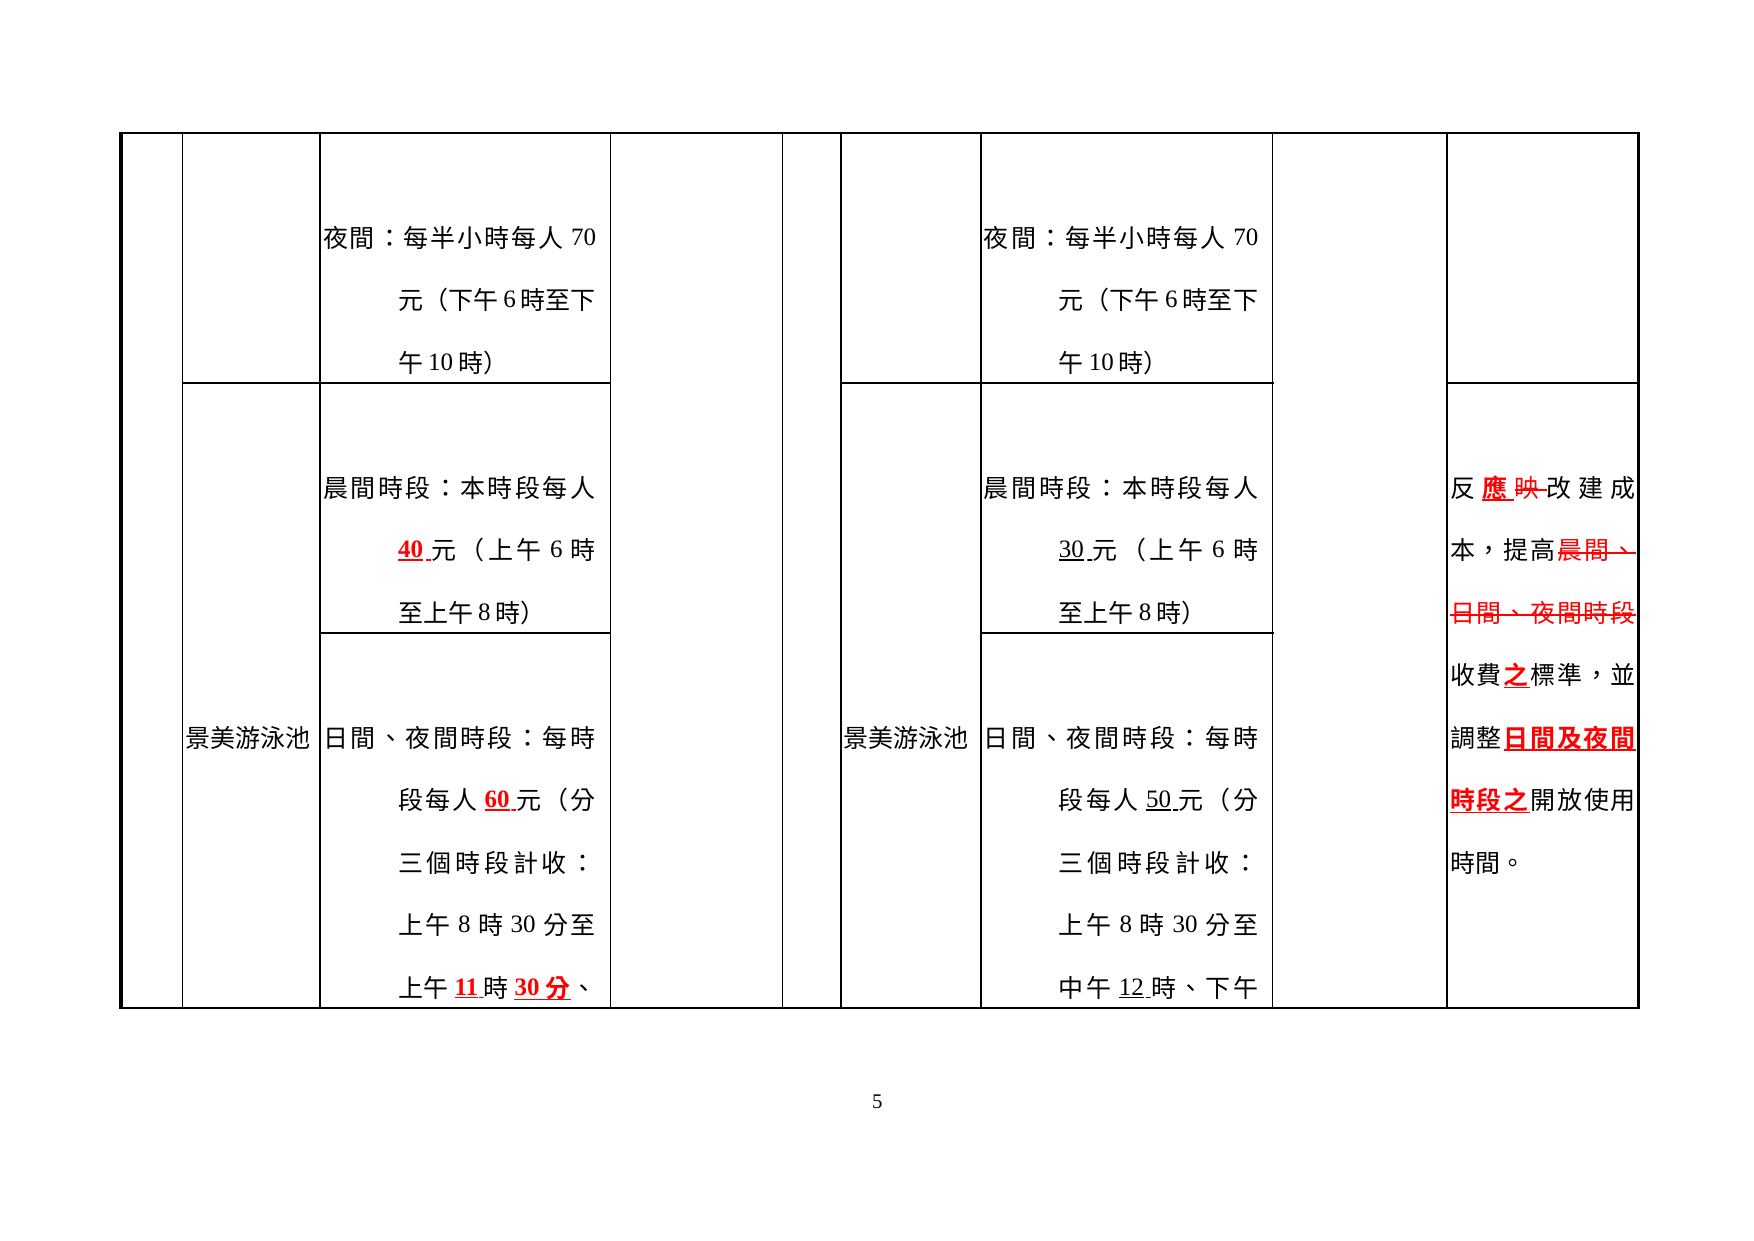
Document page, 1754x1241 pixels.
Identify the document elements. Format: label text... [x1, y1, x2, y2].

table_cell 晨間時段：本時段每人30元（上午6時至上午8時） [982, 384, 1272, 632]
table_cell [611, 134, 782, 1007]
table_cell 夜間：每半小時每人70元（下午6時至下午10時） [321, 134, 610, 382]
table_cell [1448, 134, 1637, 382]
table_cell 晨間時段：本時段每人40元（上午6時至上午8時） [321, 384, 610, 632]
table_cell 景美游泳池 [183, 384, 319, 1007]
table_cell [783, 134, 840, 1007]
table_cell 日間、夜間時段：每時段每人50元（分三個時段計收：上午8時30分至中午12時、下午 [982, 634, 1272, 1007]
table_cell [123, 134, 182, 1007]
table_cell 日間、夜間時段：每時段每人60元（分三個時段計收：上午8時30分至上午11時30分、 [321, 634, 610, 1007]
table_cell 景美游泳池 [842, 384, 980, 1007]
table_cell 反應映改建成本，提高晨間、日間、夜間時段收費之標準，並調整日間及夜間時段之開放使用時間。 [1448, 384, 1637, 1007]
table_cell [183, 134, 319, 382]
table_cell [1273, 134, 1446, 1007]
table_cell [842, 134, 980, 382]
table_cell 夜間：每半小時每人70元（下午6時至下午10時） [982, 134, 1272, 382]
